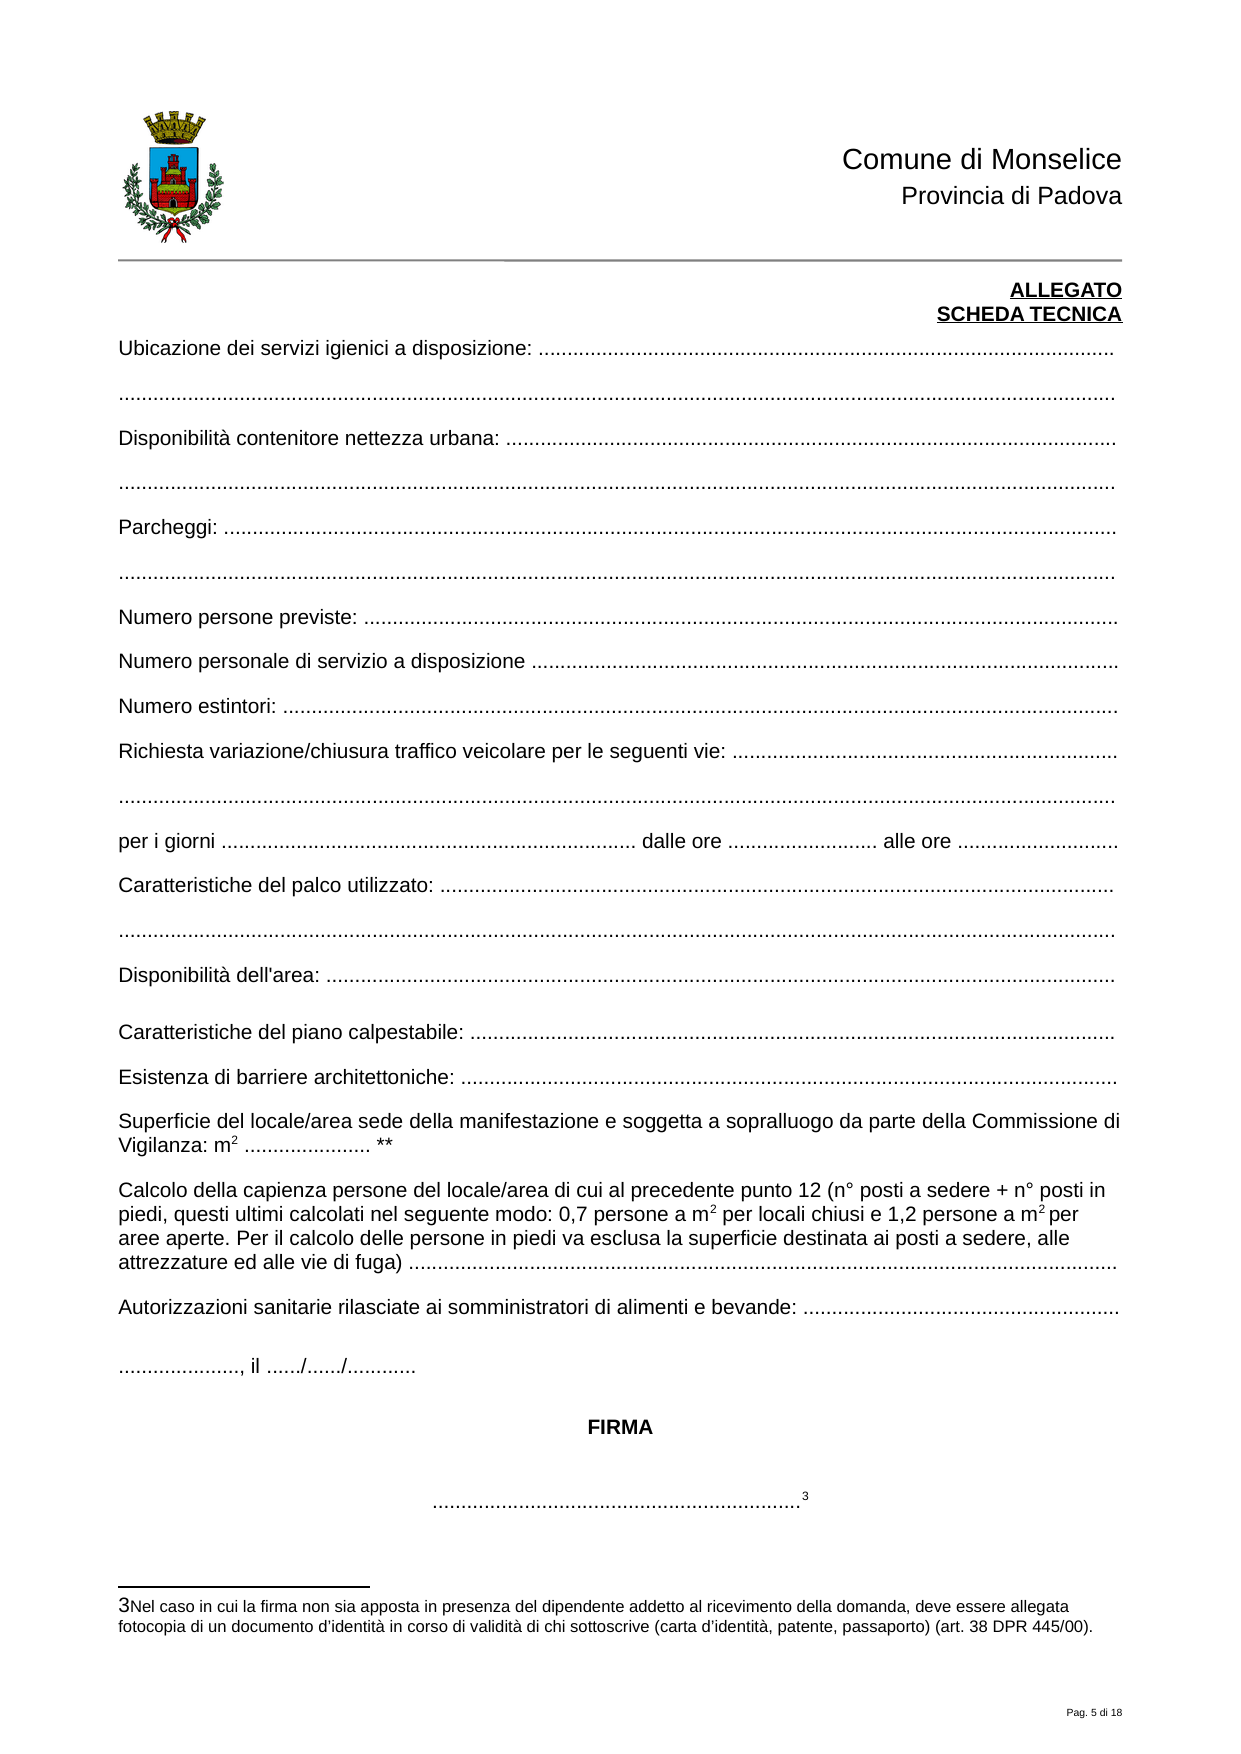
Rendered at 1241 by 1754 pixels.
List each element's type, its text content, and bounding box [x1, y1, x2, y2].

text Disponibilità dell'area: ......................................................................................................................................... [118, 963, 1122, 987]
text Parcheggi: ........................................................................................................................................................... [118, 515, 1122, 539]
text Calcolo della capienza persone del locale/area di cui al precedente punto 12 (n° posti a sedere + n° posti in piedi, questi ultimi calcolati nel seguente modo: 0,7 persone a m2 per locali chiusi e 1,2 persone a m2 per aree aperte. Per il calcolo delle persone in piedi va esclusa la superficie destinata ai posti a sedere, alle attrezzature ed alle vie di fuga) ........................................................................................................................... [118, 1178, 1122, 1274]
text Autorizzazioni sanitarie rilasciate ai somministratori di alimenti e bevande: ....................................................... [118, 1295, 1122, 1319]
text ............................................................................................................................................................................. [118, 470, 1122, 494]
text Comune di Monselice [224, 142, 1122, 176]
text Caratteristiche del piano calpestabile: ................................................................................................................ [118, 1020, 1122, 1044]
text ............................................................................................................................................................................. [118, 918, 1122, 942]
text Provincia di Padova [224, 181, 1122, 209]
text Nel caso in cui la firma non sia apposta in presenza del dipendente addetto al ricevimento della domanda, deve essere allegata fotocopia di un documento d’identità in corso di validità di chi sottoscrive (carta d’identità, patente, passaporto) (art. 38 DPR 445/00). [118, 1593, 1122, 1636]
text Disponibilità contenitore nettezza urbana: .......................................................................................................... [118, 425, 1122, 449]
text ............................................................................................................................................................................. [118, 784, 1122, 808]
text ALLEGATO [118, 277, 1122, 301]
text ............................................................................................................................................................................. [118, 381, 1122, 404]
text Ubicazione dei servizi igienici a disposizione: .................................................................................................... [118, 336, 1122, 360]
text FIRMA [118, 1415, 1122, 1439]
text SCHEDA TECNICA [118, 301, 1122, 325]
text ............................................................................................................................................................................. [118, 560, 1122, 584]
text Numero estintori: ................................................................................................................................................. [118, 694, 1122, 718]
picture [122, 111, 224, 243]
text per i giorni ........................................................................ dalle ore .......................... alle ore ............................ [118, 828, 1122, 852]
text Caratteristiche del palco utilizzato: ..................................................................................................................... [118, 873, 1122, 897]
text Superficie del locale/area sede della manifestazione e soggetta a sopralluogo da parte della Commissione di Vigilanza: m2 ...................... ** [118, 1109, 1122, 1157]
text Esistenza di barriere architettoniche: .................................................................................................................. [118, 1064, 1122, 1088]
text ................................................................ [118, 1489, 1122, 1513]
text Numero personale di servizio a disposizione ...................................................................................................... [118, 649, 1122, 673]
text ....................., il ....../....../............ [118, 1353, 1122, 1377]
text Richiesta variazione/chiusura traffico veicolare per le seguenti vie: ................................................................... [118, 739, 1122, 763]
text Numero persone previste: ................................................................................................................................... [118, 604, 1122, 628]
